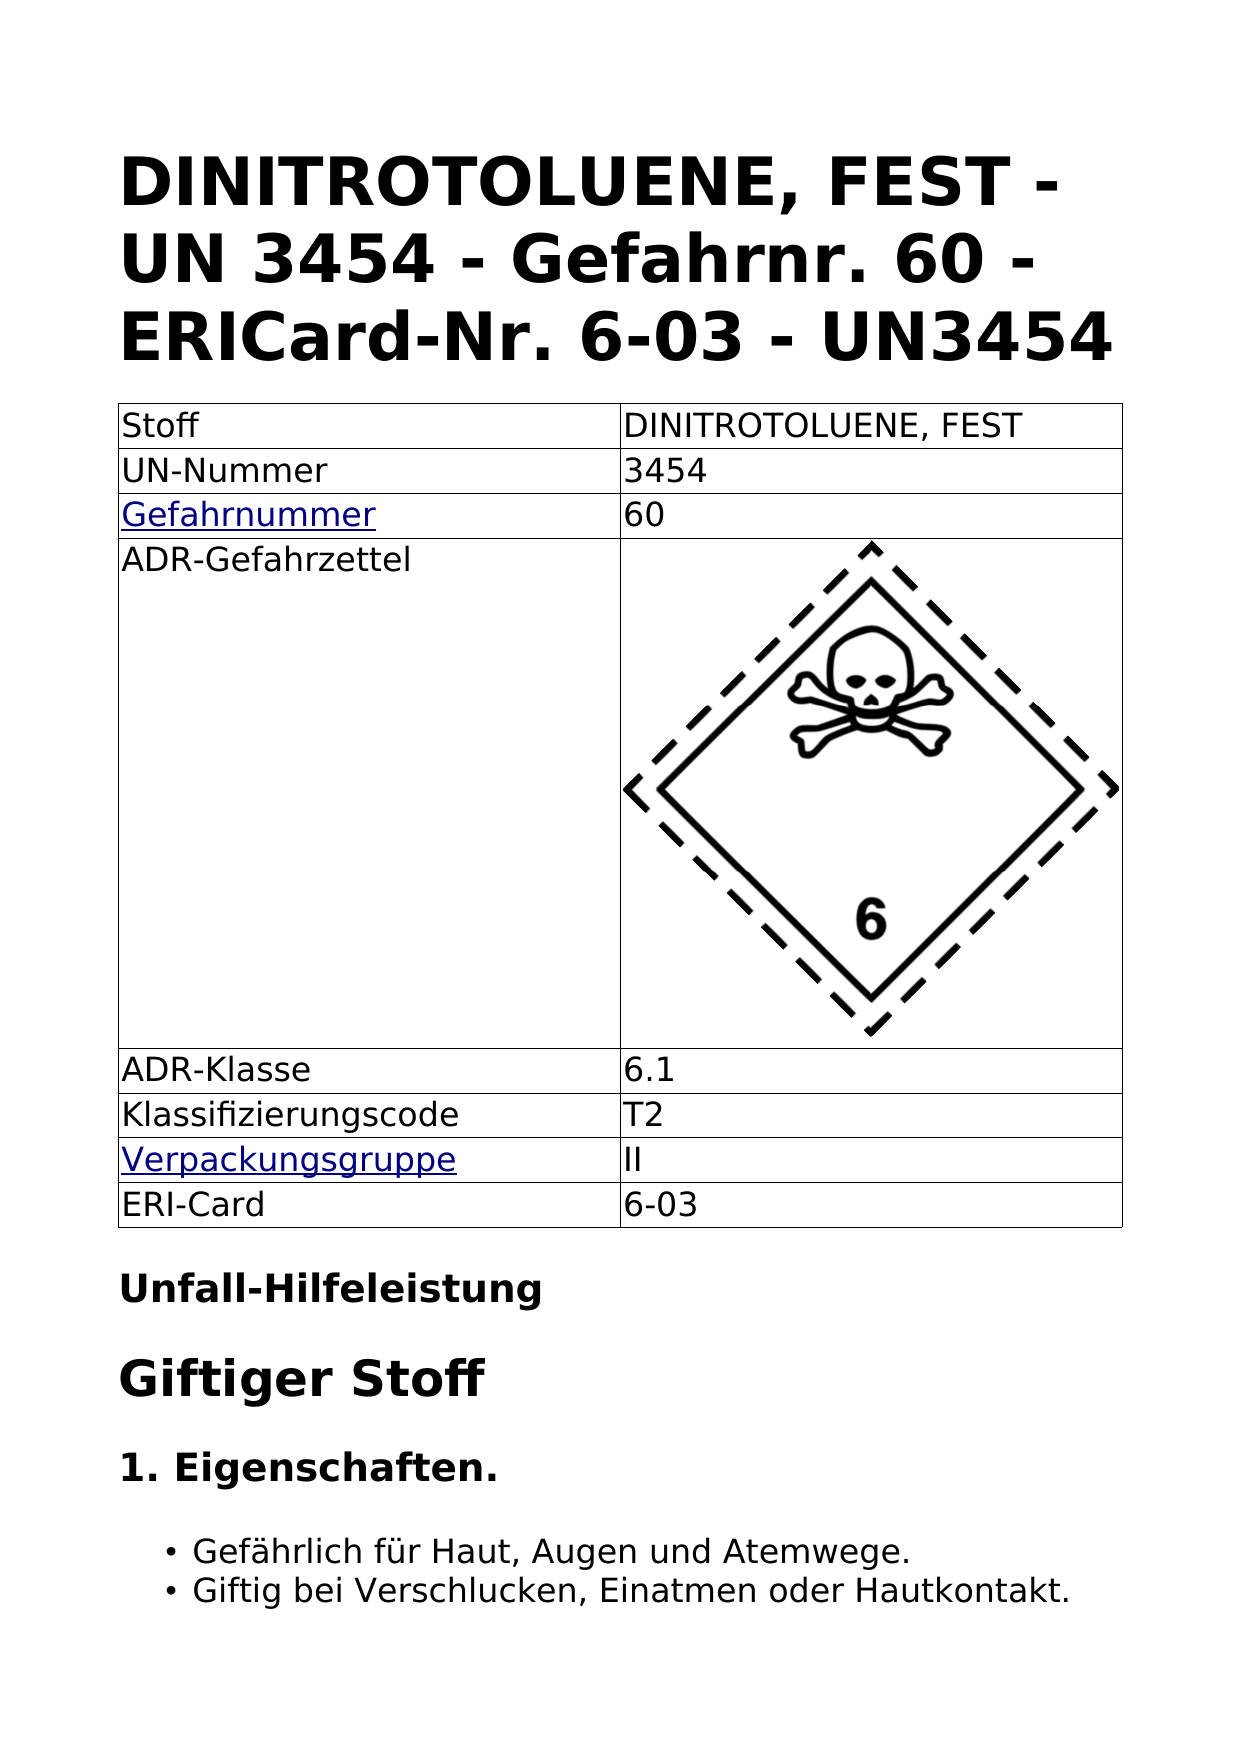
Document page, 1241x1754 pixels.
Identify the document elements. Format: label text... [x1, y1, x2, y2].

subtitle DINITROTOLUENE, FEST - UN 3454 - Gefahrnr. 60 - ERICard-Nr. 6-03 - UN3454 [118, 143, 1122, 376]
picture [622, 540, 1120, 1037]
subtitle Giftiger Stoff [118, 1349, 1122, 1408]
table_cell ADR-Gefahrzettel [119, 539, 620, 1048]
table_cell ADR-Klasse [119, 1049, 620, 1092]
table_header DINITROTOLUENE, FEST [621, 404, 1122, 448]
table_header Stoff [119, 404, 620, 448]
table_cell Verpackungsgruppe [119, 1138, 620, 1182]
table_cell Gefahrnummer [119, 494, 620, 538]
list Gefährlich für Haut, Augen und Atemwege. [177, 1532, 1122, 1571]
table_cell Klassifizierungscode [119, 1094, 620, 1137]
subtitle 1. Eigenschaften. [118, 1445, 1122, 1490]
subtitle Unfall-Hilfeleistung [118, 1267, 1122, 1312]
table_cell UN-Nummer [119, 449, 620, 493]
table_cell T2 [621, 1094, 1122, 1137]
table_cell [621, 539, 1122, 1048]
table_cell 60 [621, 494, 1122, 538]
table_cell 6-03 [621, 1183, 1122, 1227]
table_cell II [621, 1138, 1122, 1182]
table_cell 3454 [621, 449, 1122, 493]
table_cell 6.1 [621, 1049, 1122, 1092]
table_cell ERI-Card [119, 1183, 620, 1227]
list Giftig bei Verschlucken, Einatmen oder Hautkontakt. [177, 1571, 1122, 1610]
